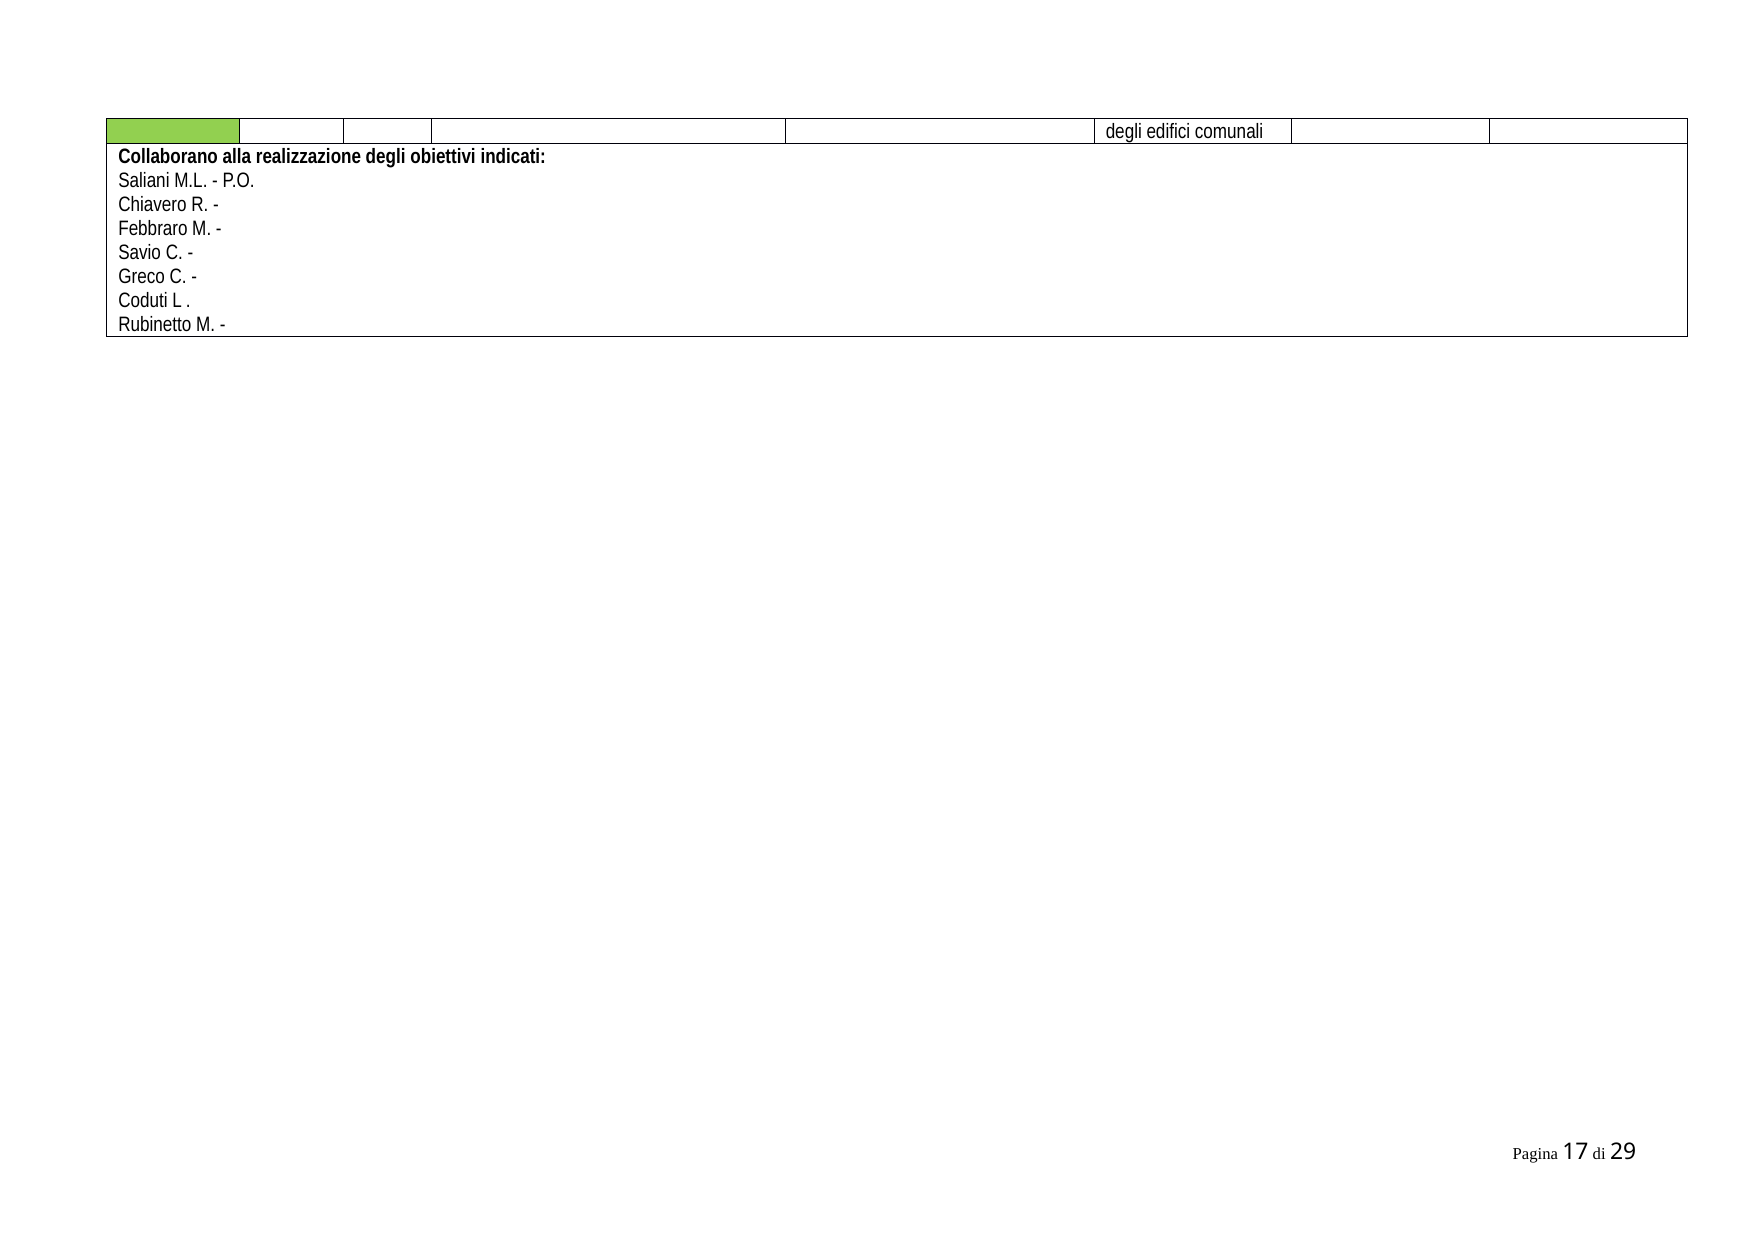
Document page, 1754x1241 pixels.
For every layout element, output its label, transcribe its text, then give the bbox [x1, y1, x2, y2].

table_cell [1490, 119, 1687, 143]
table_cell degli edifici comunali [1095, 119, 1291, 143]
table_cell [1292, 119, 1489, 143]
table_cell [344, 119, 431, 143]
table_cell [107, 119, 239, 143]
table_cell [240, 119, 343, 143]
table_cell [432, 119, 785, 143]
table_cell [786, 119, 1094, 143]
